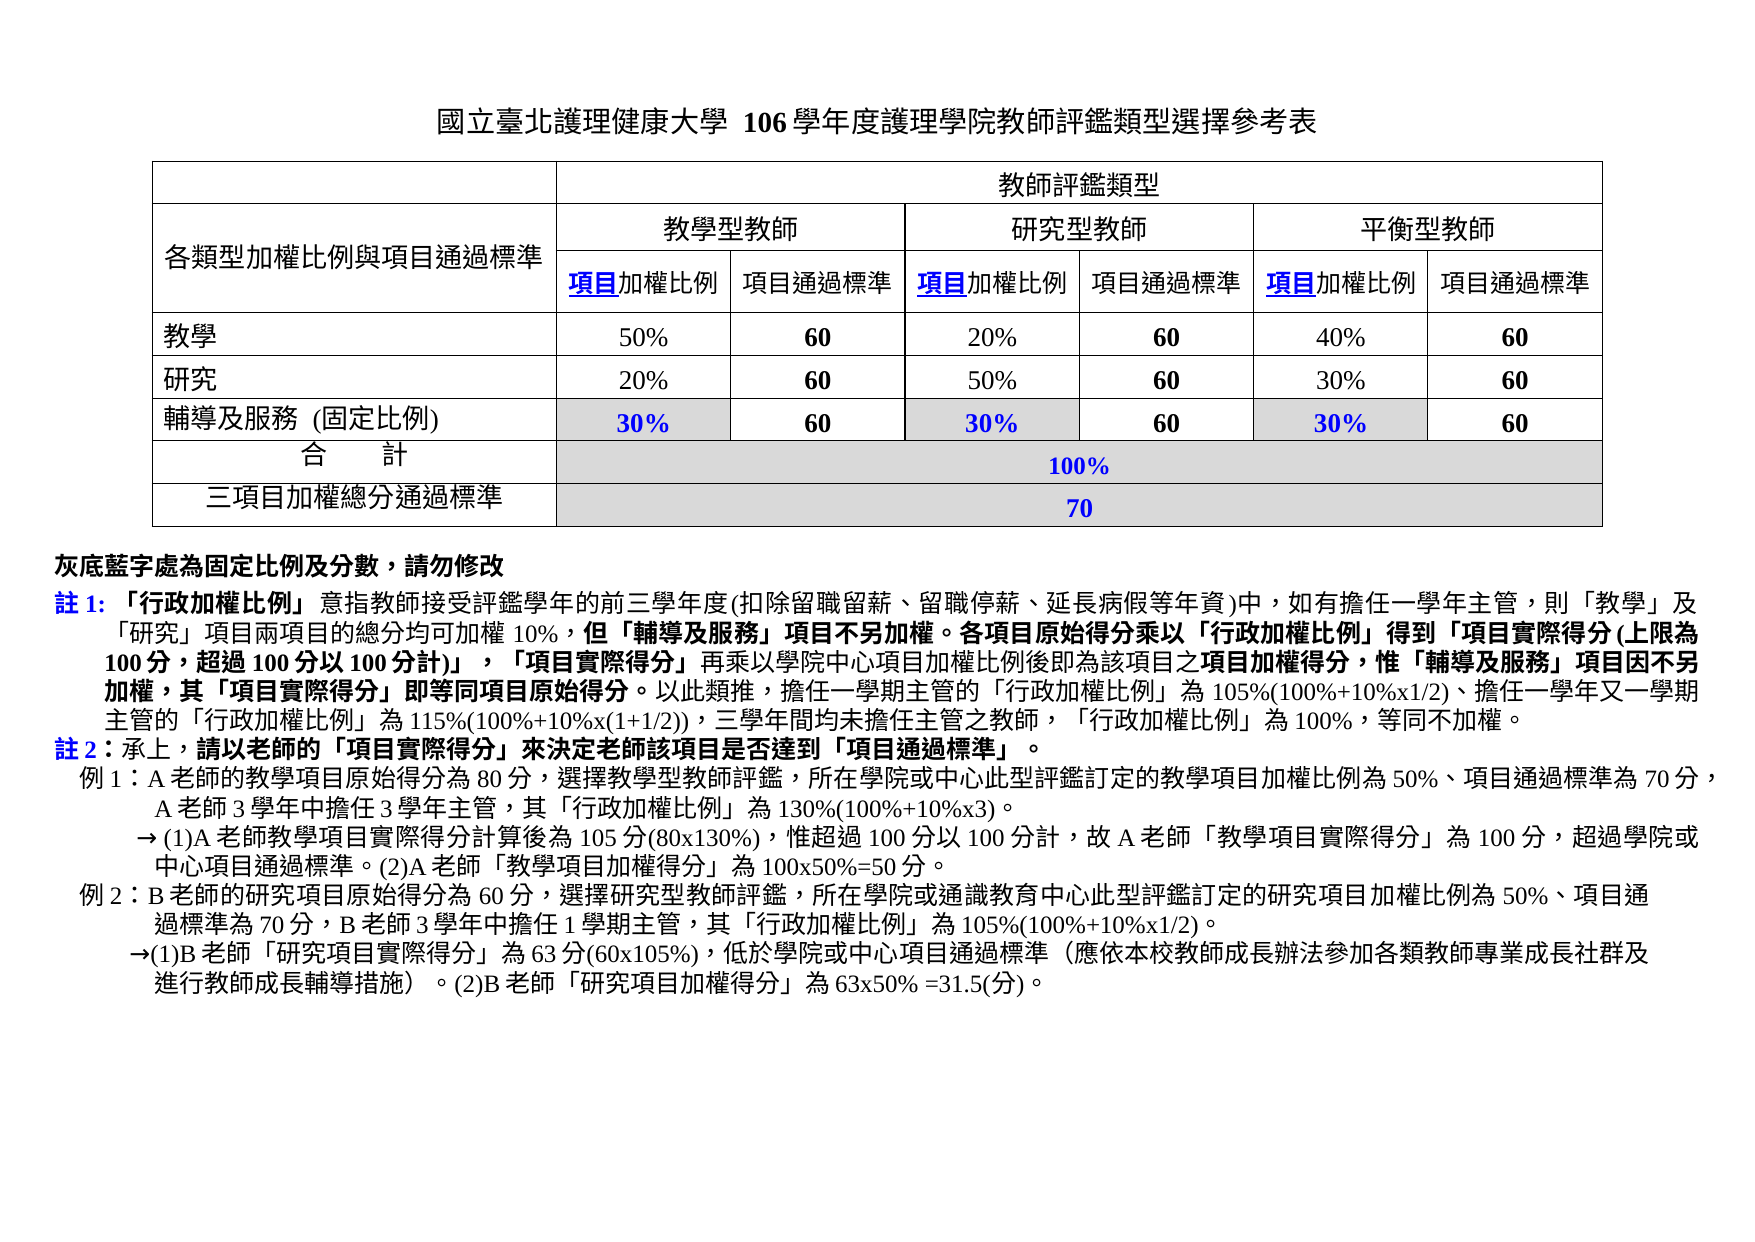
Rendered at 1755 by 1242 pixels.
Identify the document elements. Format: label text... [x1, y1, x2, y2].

table_cell 30% [1254, 399, 1427, 440]
text 國立臺北護理健康大學 106學年度護理學院教師評鑑類型選擇參考表 [54, 99, 1700, 141]
table_cell 60 [1080, 313, 1253, 355]
table_cell 60 [731, 356, 904, 398]
table_cell 20% [906, 313, 1079, 355]
table_header [153, 162, 556, 203]
table_cell 平衡型教師 [1254, 204, 1602, 250]
text 註1: 「行政加權比例」意指教師接受評鑑學年的前三學年度(扣除留職留薪、留職停薪、延長病假等年資)中，如有擔任一學年主管，則「教學」及「研究」項目兩項目的總分均可加權10%，但「輔導及服務」項目不另加權。各項目原始得分乘以「行政加權比例」得到「項目實際得分(上限為100分，超過100分以100分計)」，「項目實際得分」再乘以學院中心項目加權比例後即為該項目之項目加權得分，惟「輔導及服務」項目因不另加權，其「項目實際得分」即等同項目原始得分。以此類推，擔任一學期主管的「行政加權比例」為105%(100%+10%x1/2)、擔任一學年又一學期主管的「行政加權比例」為115%(100%+10%x(1+1/2))，三學年間均未擔任主管之教師，「行政加權比例」為100%，等同不加權。 [54, 589, 1700, 735]
table_cell 60 [731, 313, 904, 355]
table_cell 項目加權比例 [557, 251, 730, 312]
table_cell 研究型教師 [906, 204, 1253, 250]
table_cell 項目加權比例 [906, 251, 1079, 312]
text 例2：B老師的研究項目原始得分為60分，選擇研究型教師評鑑，所在學院或通識教育中心此型評鑑訂定的研究項目加權比例為50%、項目通過標準為70分，B老師3學年中擔任1學期主管，其「行政加權比例」為105%(100%+10%x1/2)。 [79, 881, 1650, 939]
table_cell 100% [557, 441, 1602, 483]
table_cell 合 計 [153, 441, 556, 483]
table_cell 50% [906, 356, 1079, 398]
text →(1)B老師「研究項目實際得分」為63分(60x105%)，低於學院或中心項目通過標準（應依本校教師成長辦法參加各類教師專業成長社群及進行教師成長輔導措施）。(2)B老師「研究項目加權得分」為63x50% =31.5(分)。 [129, 939, 1650, 998]
table_cell 各類型加權比例與項目通過標準 [153, 204, 556, 312]
table_header 教師評鑑類型 [557, 162, 1602, 203]
table_cell 60 [1428, 313, 1602, 355]
table_cell 40% [1254, 313, 1427, 355]
table_cell 30% [1254, 356, 1427, 398]
text → (1)A老師教學項目實際得分計算後為105分(80x130%)，惟超過100分以100分計，故A老師「教學項目實際得分」為100分，超過學院或 中心項目通過標準。(2)A老師「教學項目加權得分」為100x50%=50分。 [129, 823, 1700, 881]
table_cell 項目通過標準 [731, 251, 904, 312]
text 例1：A老師的教學項目原始得分為80分，選擇教學型教師評鑑，所在學院或中心此型評鑑訂定的教學項目加權比例為50%、項目通過標準為70分，A老師3學年中擔任3學年主管，其「行政加權比例」為130%(100%+10%x3)。 [79, 764, 1700, 823]
table_cell 教學型教師 [557, 204, 904, 250]
table_cell 60 [1080, 399, 1253, 440]
table_cell 30% [906, 399, 1079, 440]
table_cell 20% [557, 356, 730, 398]
table_cell 項目通過標準 [1080, 251, 1253, 312]
text 註2：承上，請以老師的「項目實際得分」來決定老師該項目是否達到「項目通過標準」。 [54, 735, 1700, 764]
table_cell 輔導及服務 (固定比例) [153, 399, 556, 440]
table_cell 60 [1428, 399, 1602, 440]
table_cell 60 [1080, 356, 1253, 398]
table_cell 60 [1428, 356, 1602, 398]
table_cell 70 [557, 484, 1602, 526]
table_cell 30% [557, 399, 730, 440]
table_cell 60 [731, 399, 904, 440]
table_cell 項目通過標準 [1428, 251, 1602, 312]
table_cell 項目加權比例 [1254, 251, 1427, 312]
text 灰底藍字處為固定比例及分數，請勿修改 [54, 546, 1700, 582]
table_cell 研究 [153, 356, 556, 398]
table_cell 教學 [153, 313, 556, 355]
table_cell 三項目加權總分通過標準 [153, 484, 556, 526]
table_cell 50% [557, 313, 730, 355]
